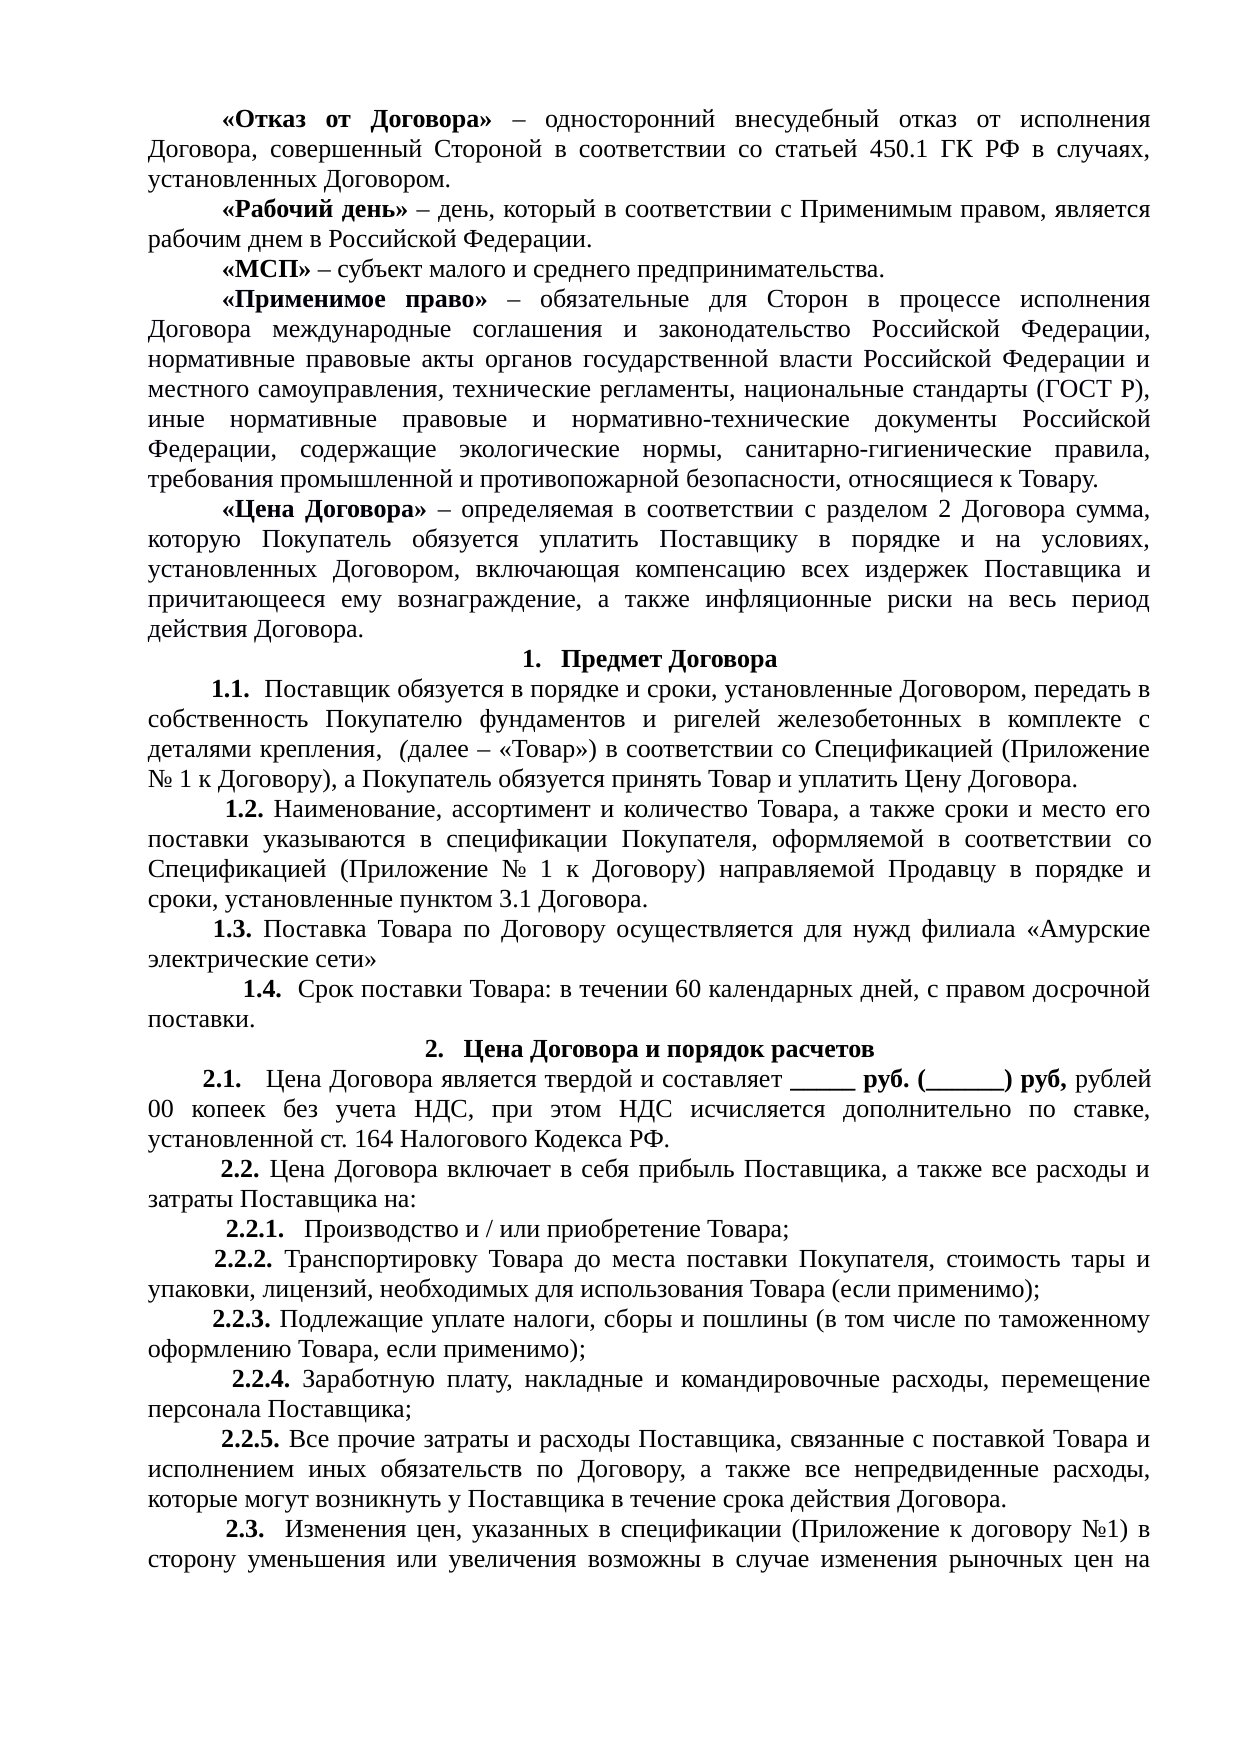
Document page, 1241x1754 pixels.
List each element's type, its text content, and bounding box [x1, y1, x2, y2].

list 2.2.3. Подлежащие уплате налоги, сборы и пошлины (в том числе по таможенному оформлению Товара, если применимо); [586, 1333, 1151, 1363]
list 2.2.4. Заработную плату, накладные и командировочные расходы, перемещение персонала Поставщика; [419, 1393, 1151, 1423]
text «МСП» – субъект малого и среднего предпринимательства. [886, 253, 1151, 283]
list 2. Цена Договора и порядок расчетов [875, 1033, 1151, 1063]
text «МСП» – субъект малого и среднего предпринимательства. [148, 253, 222, 283]
list 2.2.3. Подлежащие уплате налоги, сборы и пошлины (в том числе по таможенному оформлению Товара, если применимо); [148, 1303, 279, 1333]
list 2. Цена Договора и порядок расчетов [148, 1033, 425, 1063]
list 2.2.2. Транспортировку Товара до места поставки Покупателя, стоимость тары и упаковки, лицензий, необходимых для использования Товара (если применимо); [148, 1243, 1151, 1303]
list 2.2. Цена Договора включает в себя прибыль Поставщика, а также все расходы и затраты Поставщика на: [307, 1183, 1151, 1213]
list 1. Предмет Договора [148, 643, 522, 673]
list «Отказ от Договора» – односторонний внесудебный отказ от исполнения Договора, совершенный Стороной в соответствии со статьей 450.1 ГК РФ в случаях, установленных Договором. [458, 163, 1151, 193]
text «Рабочий день» – день, который в соответствии с Применимым правом, является рабочим днем в Российской Федерации. [593, 223, 1151, 253]
list 1.4. Срок поставки Товара: в течении 60 календарных дней, с правом досрочной поставки. [256, 997, 1151, 1033]
list 1.1. Поставщик обязуется в порядке и сроки, установленные Договором, передать в собственность Покупателю фундаментов и ригелей железобетонных в комплекте с деталями крепления, (далее – «Товар») в соответствии со Спецификацией (Приложение № 1 к Договору), а Покупатель обязуется принять Товар и уплатить Цену Договора. [106, 673, 1151, 793]
list 1. Предмет Договора [777, 643, 1151, 673]
list 2.2.4. Заработную плату, накладные и командировочные расходы, перемещение персонала Поставщика; [148, 1363, 302, 1393]
list 1.2. Наименование, ассортимент и количество Товара, а также сроки и место его поставки указываются в спецификации Покупателя, оформляемой в соответствии со Спецификацией (Приложение № 1 к Договору) направляемой Продавцу в порядке и сроки, установленные пунктом 3.1 Договора. [655, 883, 1151, 913]
list 2.2.1. Производство и / или приобретение Товара; [148, 1213, 1151, 1243]
list 2.1. Цена Договора является твердой и составляет _____ руб. (______) руб, рублей 00 копеек без учета НДС, при этом НДС исчисляется дополнительно по ставке, установленной ст. 164 Налогового Кодекса РФ. [677, 1123, 1151, 1153]
subtitle «Цена Договора» – определяемая в соответствии с разделом 2 Договора сумма, которую Покупатель обязуется уплатить Поставщику в порядке и на условиях, установленных Договором, включающая компенсацию всех издержек Поставщика и причитающееся ему вознаграждение, а также инфляционные риски на весь период действия Договора. [364, 613, 1151, 643]
list 2.1. Цена Договора является твердой и составляет _____ руб. (______) руб, рублей 00 копеек без учета НДС, при этом НДС исчисляется дополнительно по ставке, установленной ст. 164 Налогового Кодекса РФ. [771, 1063, 1151, 1093]
list 1.3. Поставка Товара по Договору осуществляется для нужд филиала «Амурские электрические сети» [377, 943, 1151, 973]
